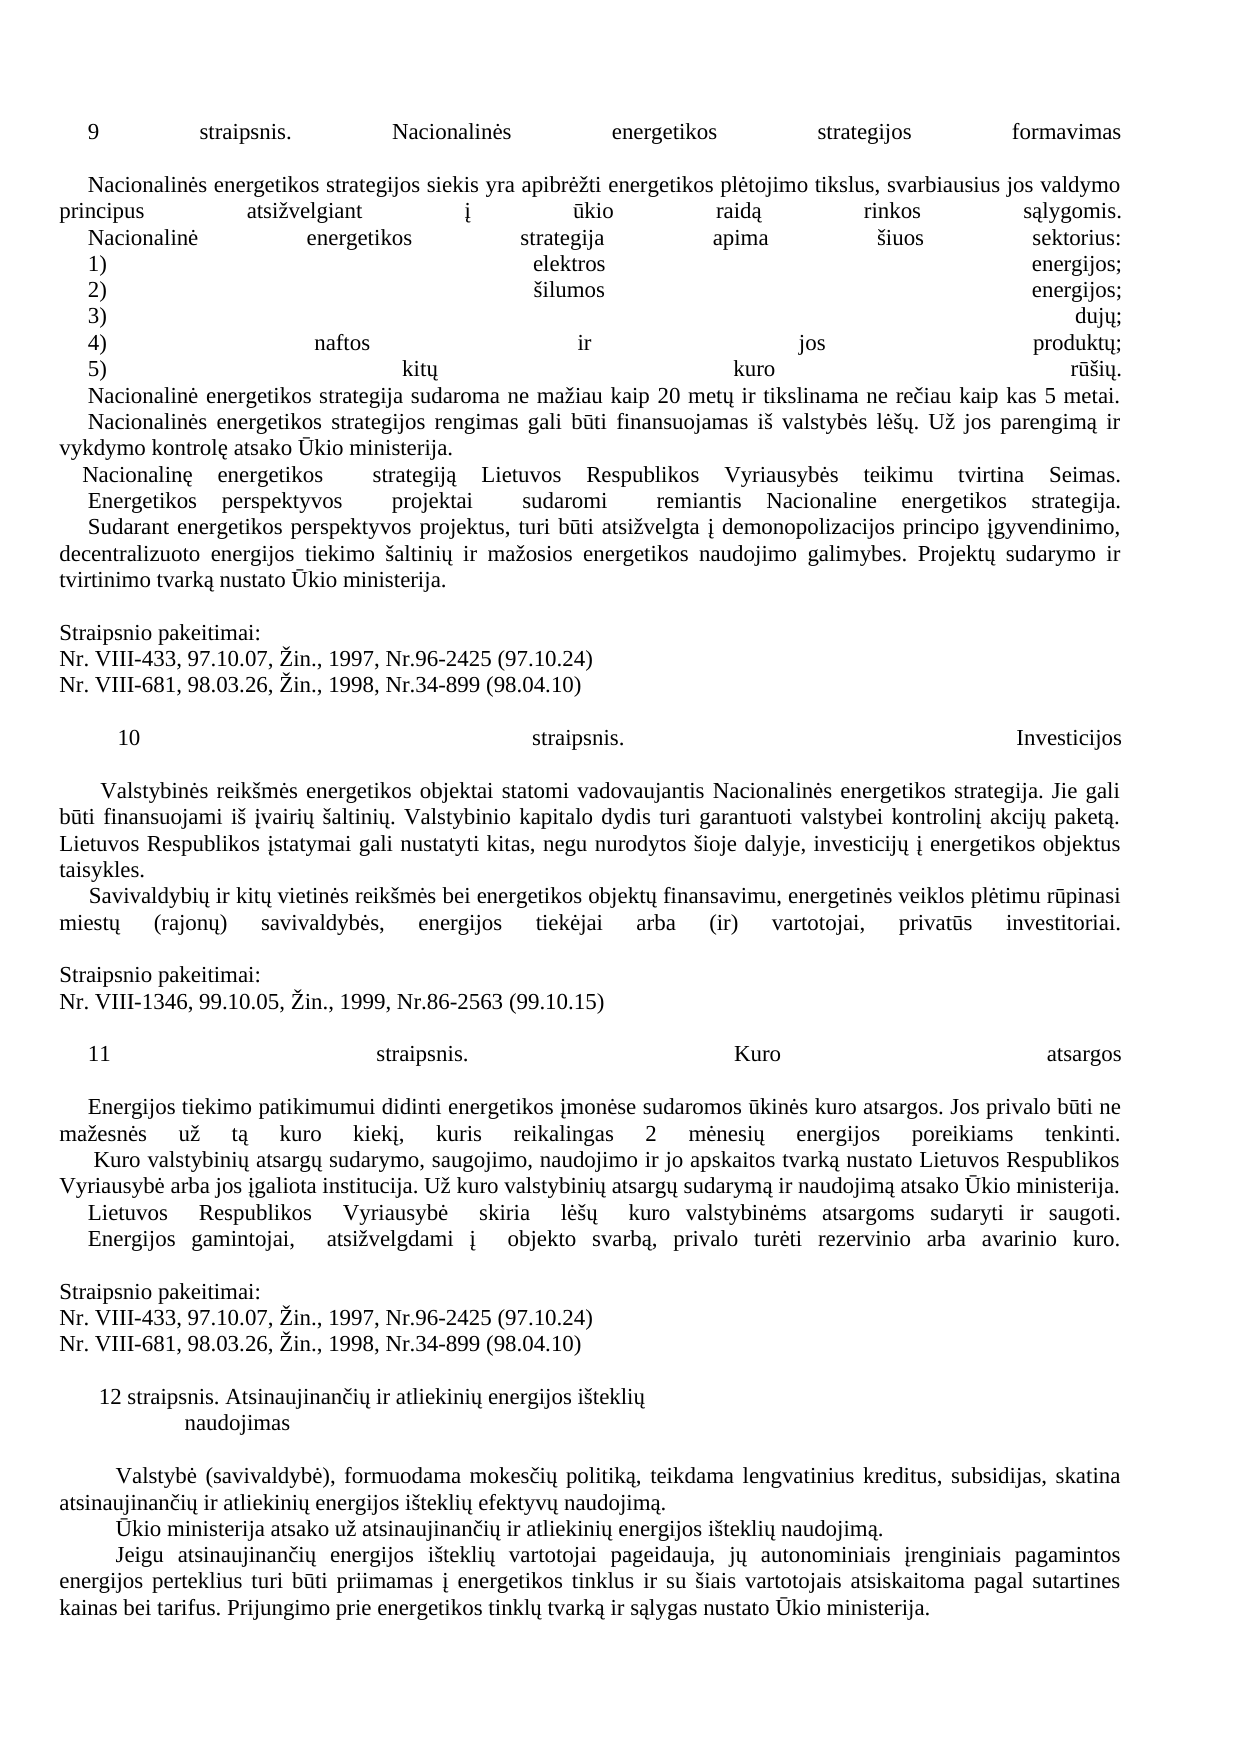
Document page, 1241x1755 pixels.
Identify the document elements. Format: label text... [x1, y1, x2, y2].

text Valstybė (savivaldybė), formuodama mokesčių politiką, teikdama lengvatinius kreditus, subsidijas, skatina atsinaujinančių ir atliekinių energijos išteklių efektyvų naudojimą. [59, 1462, 1122, 1515]
text Nr. VIII-433, 97.10.07, Žin., 1997, Nr.96-2425 (97.10.24) [59, 645, 1122, 672]
text Straipsnio pakeitimai: [59, 619, 1122, 645]
text Straipsnio pakeitimai: [59, 1278, 1122, 1304]
text Nr. VIII-433, 97.10.07, Žin., 1997, Nr.96-2425 (97.10.24) [59, 1304, 1122, 1330]
text Ūkio ministerija atsako už atsinaujinančių ir atliekinių energijos išteklių naudojimą. [59, 1515, 1122, 1541]
text Straipsnio pakeitimai: [59, 961, 1122, 988]
text 12 straipsnis. Atsinaujinančių ir atliekinių energijos išteklių [87, 1383, 1122, 1409]
text Nr. VIII-1346, 99.10.05, Žin., 1999, Nr.86-2563 (99.10.15) [59, 988, 1122, 1014]
text naudojimas [87, 1409, 1122, 1436]
text Nacionalinę energetikos strategiją Lietuvos Respublikos Vyriausybės teikimu tvirtina Seimas. Energetikos perspektyvos projektai sudaromi remiantis Nacionaline energetikos strategija. Sudarant energetikos perspektyvos projektus, turi būti atsižvelgta į demonopolizacijos principo įgyvendinimo, decentralizuoto energijos tiekimo šaltinių ir mažosios energetikos naudojimo galimybes. Projektų sudarymo ir tvirtinimo tvarką nustato Ūkio ministerija. [59, 461, 1122, 592]
text Nr. VIII-681, 98.03.26, Žin., 1998, Nr.34-899 (98.04.10) [59, 672, 1122, 698]
text Jeigu atsinaujinančių energijos išteklių vartotojai pageidauja, jų autonominiais įrenginiais pagamintos energijos perteklius turi būti priimamas į energetikos tinklus ir su šiais vartotojais atsiskaitoma pagal sutartines kainas bei tarifus. Prijungimo prie energetikos tinklų tvarką ir sąlygas nustato Ūkio ministerija. [59, 1541, 1122, 1620]
text 11 straipsnis. Kuro atsargos Energijos tiekimo patikimumui didinti energetikos įmonėse sudaromos ūkinės kuro atsargos. Jos privalo būti ne mažesnės už tą kuro kiekį, kuris reikalingas 2 mėnesių energijos poreikiams tenkinti. Kuro valstybinių atsargų sudarymo, saugojimo, naudojimo ir jo apskaitos tvarką nustato Lietuvos Respublikos Vyriausybė arba jos įgaliota institucija. Už kuro valstybinių atsargų sudarymą ir naudojimą atsako Ūkio ministerija. [59, 1014, 1122, 1199]
text 10 straipsnis. Investicijos Valstybinės reikšmės energetikos objektai statomi vadovaujantis Nacionalinės energetikos strategija. Jie gali būti finansuojami iš įvairių šaltinių. Valstybinio kapitalo dydis turi garantuoti valstybei kontrolinį akcijų paketą. Lietuvos Respublikos įstatymai gali nustatyti kitas, negu nurodytos šioje dalyje, investicijų į energetikos objektus taisykles. [59, 724, 1122, 882]
text Savivaldybių ir kitų vietinės reikšmės bei energetikos objektų finansavimu, energetinės veiklos plėtimu rūpinasi miestų (rajonų) savivaldybės, energijos tiekėjai arba (ir) vartotojai, privatūs investitoriai. [59, 882, 1122, 961]
text Lietuvos Respublikos Vyriausybė skiria lėšų kuro valstybinėms atsargoms sudaryti ir saugoti. Energijos gamintojai, atsižvelgdami į objekto svarbą, privalo turėti rezervinio arba avarinio kuro. [59, 1199, 1122, 1278]
text 9 straipsnis. Nacionalinės energetikos strategijos formavimas Nacionalinės energetikos strategijos siekis yra apibrėžti energetikos plėtojimo tikslus, svarbiausius jos valdymo principus atsižvelgiant į ūkio raidą rinkos sąlygomis. Nacionalinė energetikos strategija apima šiuos sektorius: 1) elektros energijos; 2) šilumos energijos; 3) dujų; 4) naftos ir jos produktų; 5) kitų kuro rūšių. Nacionalinė energetikos strategija sudaroma ne mažiau kaip 20 metų ir tikslinama ne rečiau kaip kas 5 metai. Nacionalinės energetikos strategijos rengimas gali būti finansuojamas iš valstybės lėšų. Už jos parengimą ir vykdymo kontrolę atsako Ūkio ministerija. [59, 118, 1122, 461]
text Nr. VIII-681, 98.03.26, Žin., 1998, Nr.34-899 (98.04.10) [59, 1330, 1122, 1357]
